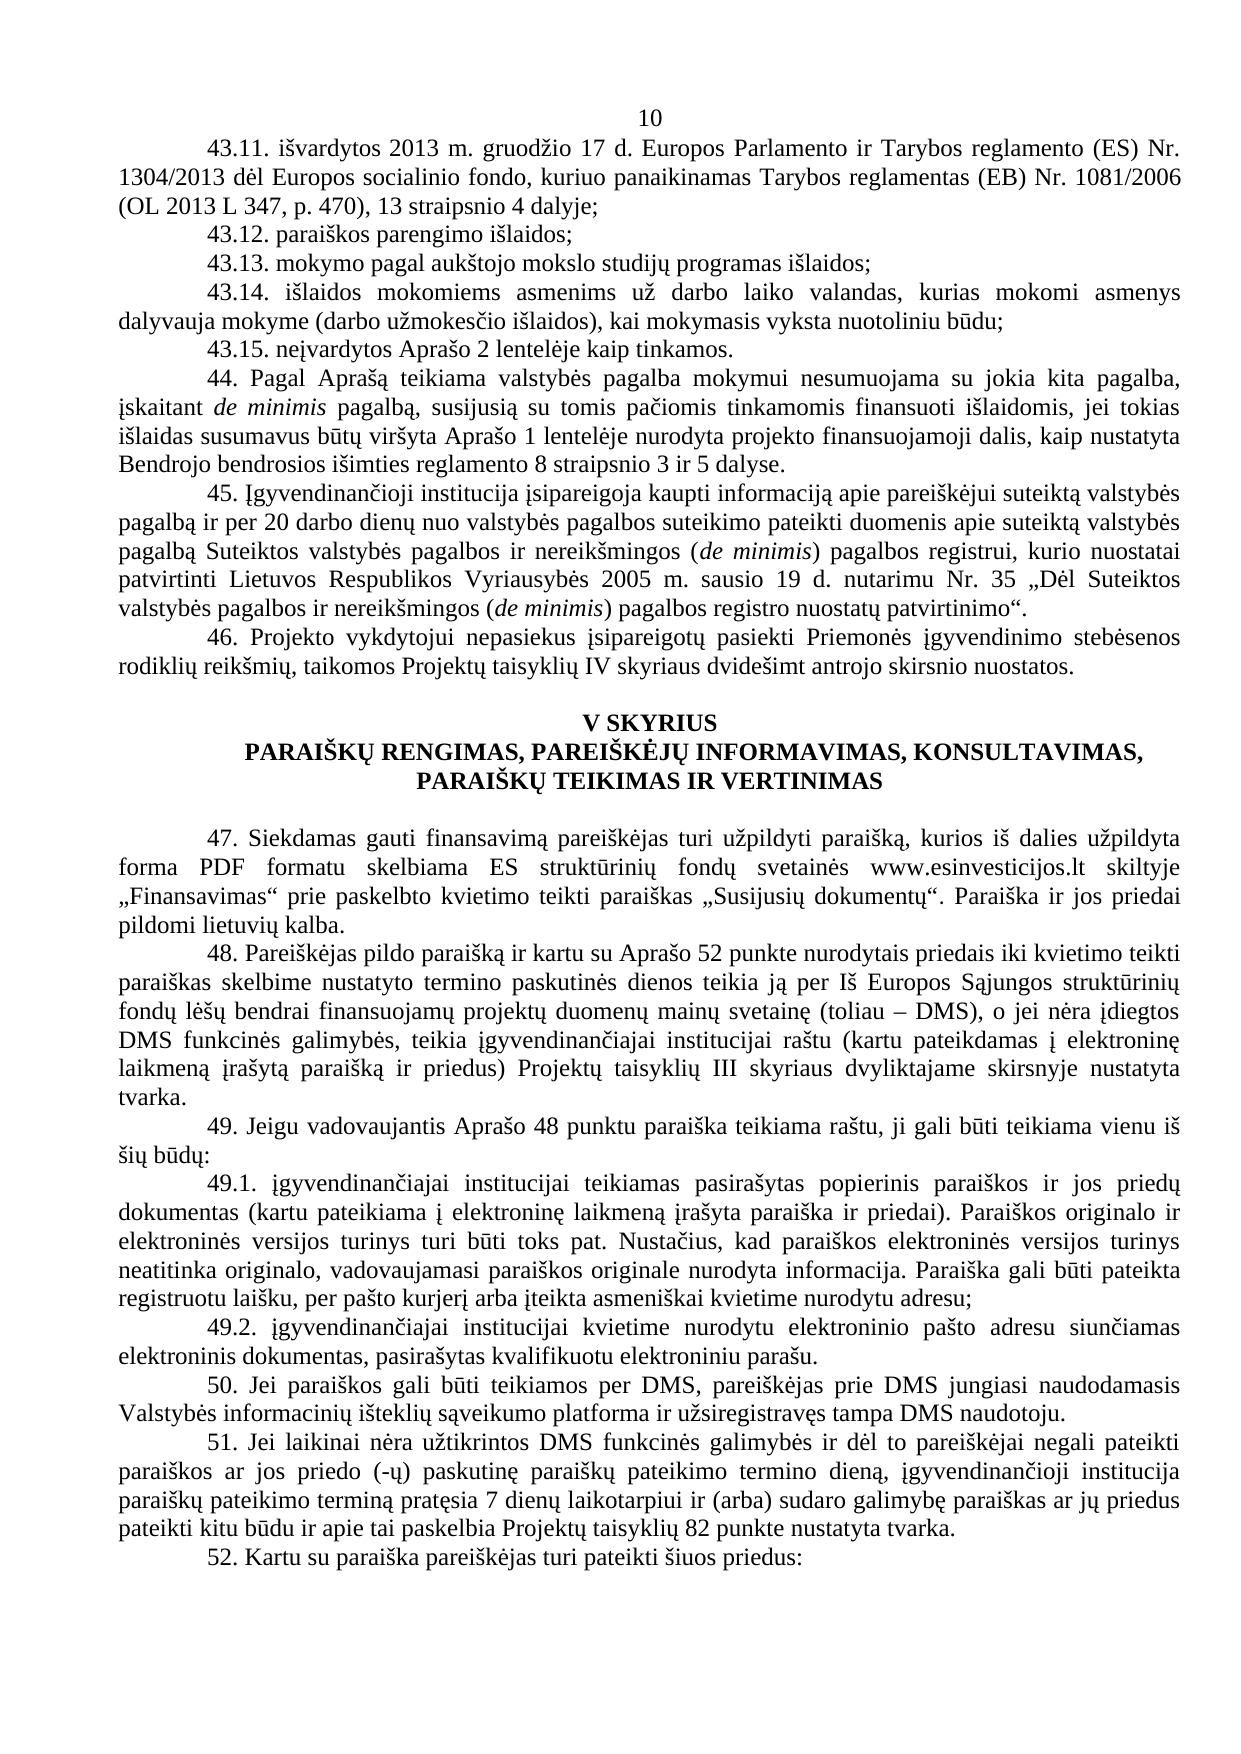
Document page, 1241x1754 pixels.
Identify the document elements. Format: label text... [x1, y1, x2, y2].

text 48. Pareiškėjas pildo paraišką ir kartu su Aprašo 52 punkte nurodytais priedais iki kvietimo teikti paraiškas skelbime nustatyto termino paskutinės dienos teikia ją per Iš Europos Sąjungos struktūrinių fondų lėšų bendrai finansuojamų projektų duomenų mainų svetainę (toliau – DMS), o jei nėra įdiegtos DMS funkcinės galimybės, teikia įgyvendinančiajai institucijai raštu (kartu pateikdamas į elektroninę laikmeną įrašytą paraišką ir priedus) Projektų taisyklių III skyriaus dvyliktajame skirsnyje nustatyta tvarka. [118, 938, 1181, 1111]
text 49.1. įgyvendinančiajai institucijai teikiamas pasirašytas popierinis paraiškos ir jos priedų dokumentas (kartu pateikiama į elektroninę laikmeną įrašyta paraiška ir priedai). Paraiškos originalo ir elektroninės versijos turinys turi būti toks pat. Nustačius, kad paraiškos elektroninės versijos turinys neatitinka originalo, vadovaujamasi paraiškos originale nurodyta informacija. Paraiška gali būti pateikta registruotu laišku, per pašto kurjerį arba įteikta asmeniškai kvietime nurodytu adresu; [118, 1168, 1181, 1312]
text 49.2. įgyvendinančiajai institucijai kvietime nurodytu elektroninio pašto adresu siunčiamas elektroninis dokumentas, pasirašytas kvalifikuotu elektroniniu parašu. [118, 1312, 1181, 1370]
text 43.13. mokymo pagal aukštojo mokslo studijų programas išlaidos; [118, 248, 1181, 277]
text 43.11. išvardytos 2013 m. gruodžio 17 d. Europos Parlamento ir Tarybos reglamento (ES) Nr. 1304/2013 dėl Europos socialinio fondo, kuriuo panaikinamas Tarybos reglamentas (EB) Nr. 1081/2006 (OL 2013 L 347, p. 470), 13 straipsnio 4 dalyje; [118, 133, 1181, 219]
text 47. Siekdamas gauti finansavimą pareiškėjas turi užpildyti paraišką, kurios iš dalies užpildyta forma PDF formatu skelbiama ES struktūrinių fondų svetainės www.esinvesticijos.lt skiltyje „Finansavimas“ prie paskelbto kvietimo teikti paraiškas „Susijusių dokumentų“. Paraiška ir jos priedai pildomi lietuvių kalba. [118, 823, 1181, 938]
text 49. Jeigu vadovaujantis Aprašo 48 punktu paraiška teikiama raštu, ji gali būti teikiama vienu iš šių būdų: [118, 1111, 1181, 1168]
text PARAIŠKŲ RENGIMAS, PAREIŠKĖJŲ INFORMAVIMAS, KONSULTAVIMAS, PARAIŠKŲ TEIKIMAS IR VERTINIMAS [118, 737, 1181, 794]
text 43.14. išlaidos mokomiems asmenims už darbo laiko valandas, kurias mokomi asmenys dalyvauja mokyme (darbo užmokesčio išlaidos), kai mokymasis vyksta nuotoliniu būdu; [118, 277, 1181, 334]
text V SKYRIUS [118, 708, 1181, 737]
text 44. Pagal Aprašą teikiama valstybės pagalba mokymui nesumuojama su jokia kita pagalba, įskaitant de minimis pagalbą, susijusią su tomis pačiomis tinkamomis finansuoti išlaidomis, jei tokias išlaidas susumavus būtų viršyta Aprašo 1 lentelėje nurodyta projekto finansuojamoji dalis, kaip nustatyta Bendrojo bendrosios išimties reglamento 8 straipsnio 3 ir 5 dalyse. [118, 363, 1181, 478]
text 52. Kartu su paraiška pareiškėjas turi pateikti šiuos priedus: [118, 1542, 1181, 1571]
text 46. Projekto vykdytojui nepasiekus įsipareigotų pasiekti Priemonės įgyvendinimo stebėsenos rodiklių reikšmių, taikomos Projektų taisyklių IV skyriaus dvidešimt antrojo skirsnio nuostatos. [118, 622, 1181, 679]
text 50. Jei paraiškos gali būti teikiamos per DMS, pareiškėjas prie DMS jungiasi naudodamasis Valstybės informacinių išteklių sąveikumo platforma ir užsiregistravęs tampa DMS naudotoju. [118, 1370, 1181, 1427]
text 45. Įgyvendinančioji institucija įsipareigoja kaupti informaciją apie pareiškėjui suteiktą valstybės pagalbą ir per 20 darbo dienų nuo valstybės pagalbos suteikimo pateikti duomenis apie suteiktą valstybės pagalbą Suteiktos valstybės pagalbos ir nereikšmingos (de minimis) pagalbos registrui, kurio nuostatai patvirtinti Lietuvos Respublikos Vyriausybės 2005 m. sausio 19 d. nutarimu Nr. 35 „Dėl Suteiktos valstybės pagalbos ir nereikšmingos (de minimis) pagalbos registro nuostatų patvirtinimo“. [118, 478, 1181, 622]
text 43.15. neįvardytos Aprašo 2 lentelėje kaip tinkamos. [118, 334, 1181, 363]
text 51. Jei laikinai nėra užtikrintos DMS funkcinės galimybės ir dėl to pareiškėjai negali pateikti paraiškos ar jos priedo (-ų) paskutinę paraiškų pateikimo termino dieną, įgyvendinančioji institucija paraiškų pateikimo terminą pratęsia 7 dienų laikotarpiui ir (arba) sudaro galimybę paraiškas ar jų priedus pateikti kitu būdu ir apie tai paskelbia Projektų taisyklių 82 punkte nustatyta tvarka. [118, 1427, 1181, 1542]
text 43.12. paraiškos parengimo išlaidos; [118, 219, 1181, 248]
